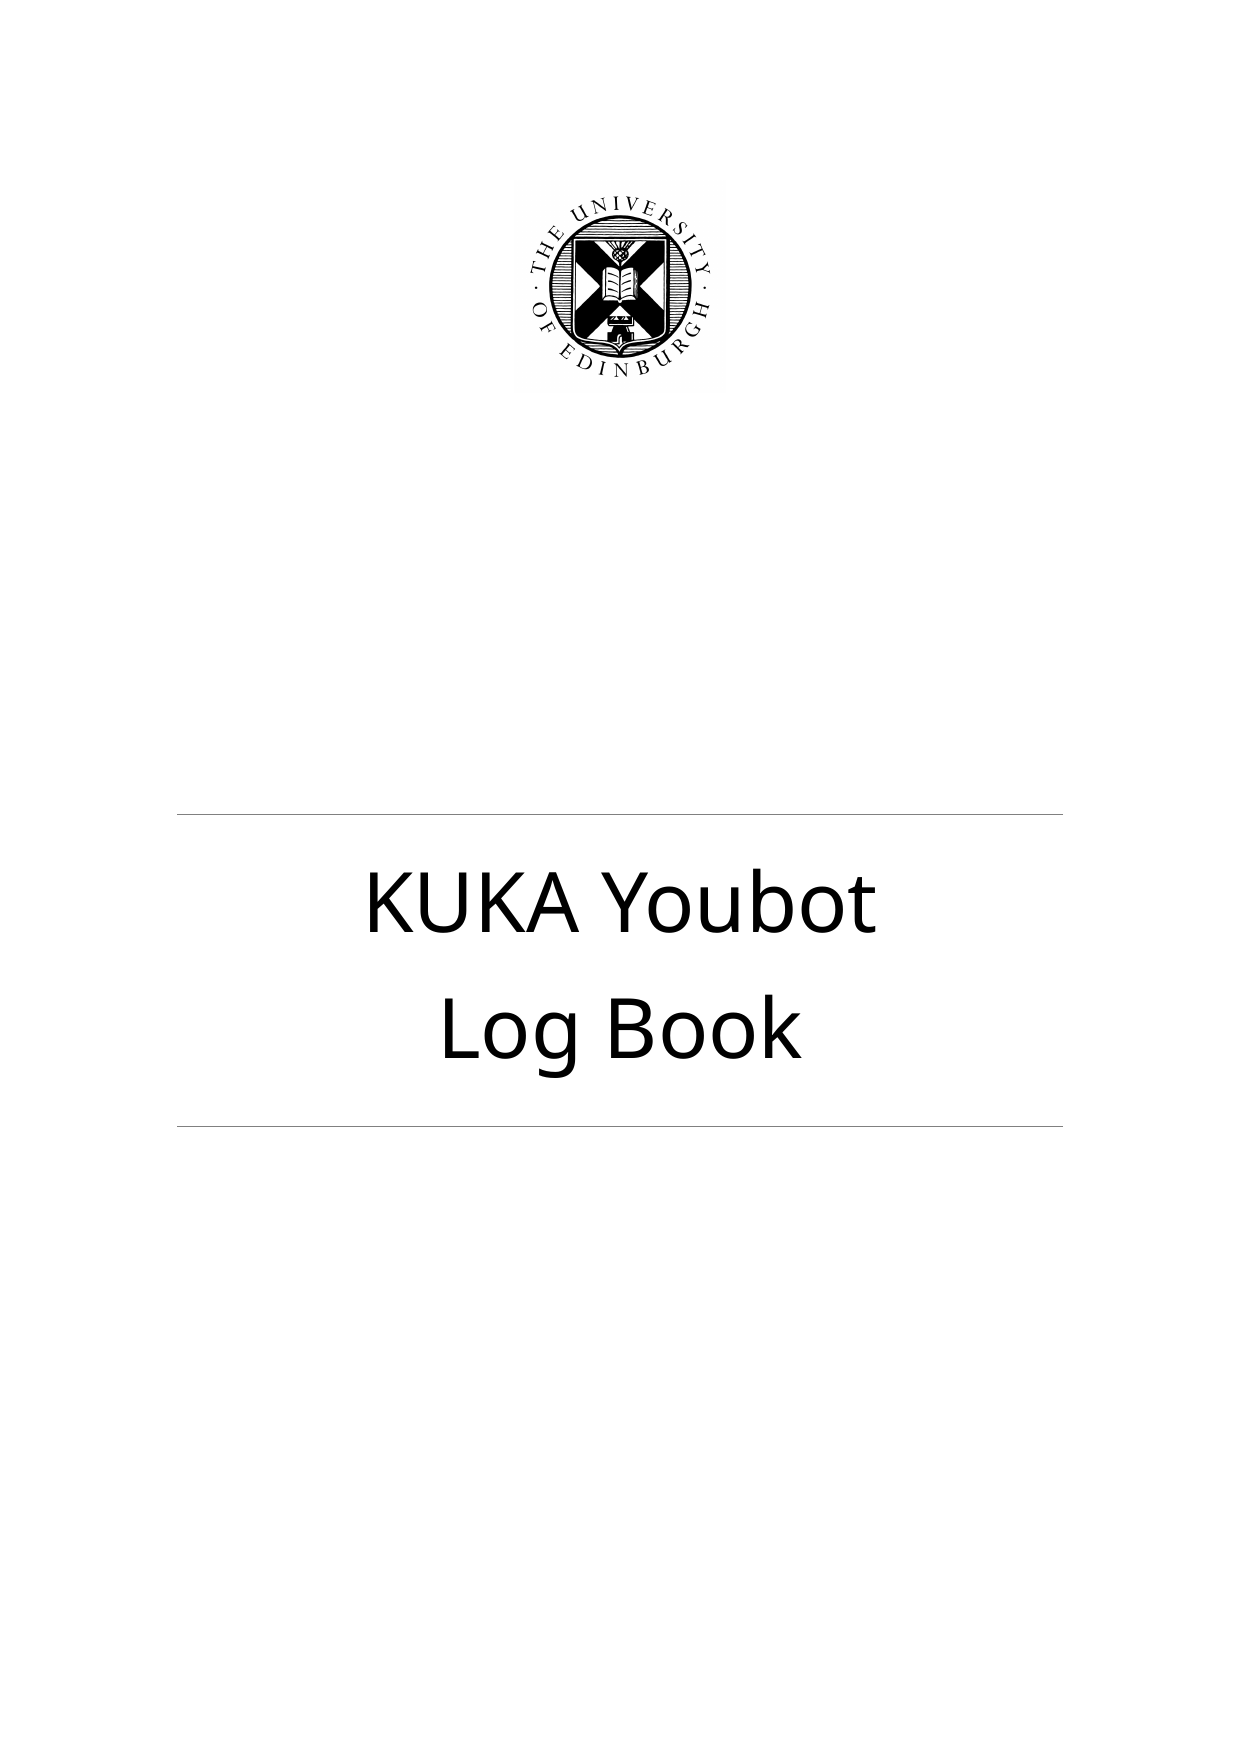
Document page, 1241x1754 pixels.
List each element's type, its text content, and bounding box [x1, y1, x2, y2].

text Log Book [177, 969, 1063, 1082]
text KUKA Youbot [177, 843, 1063, 957]
picture [513, 180, 727, 393]
